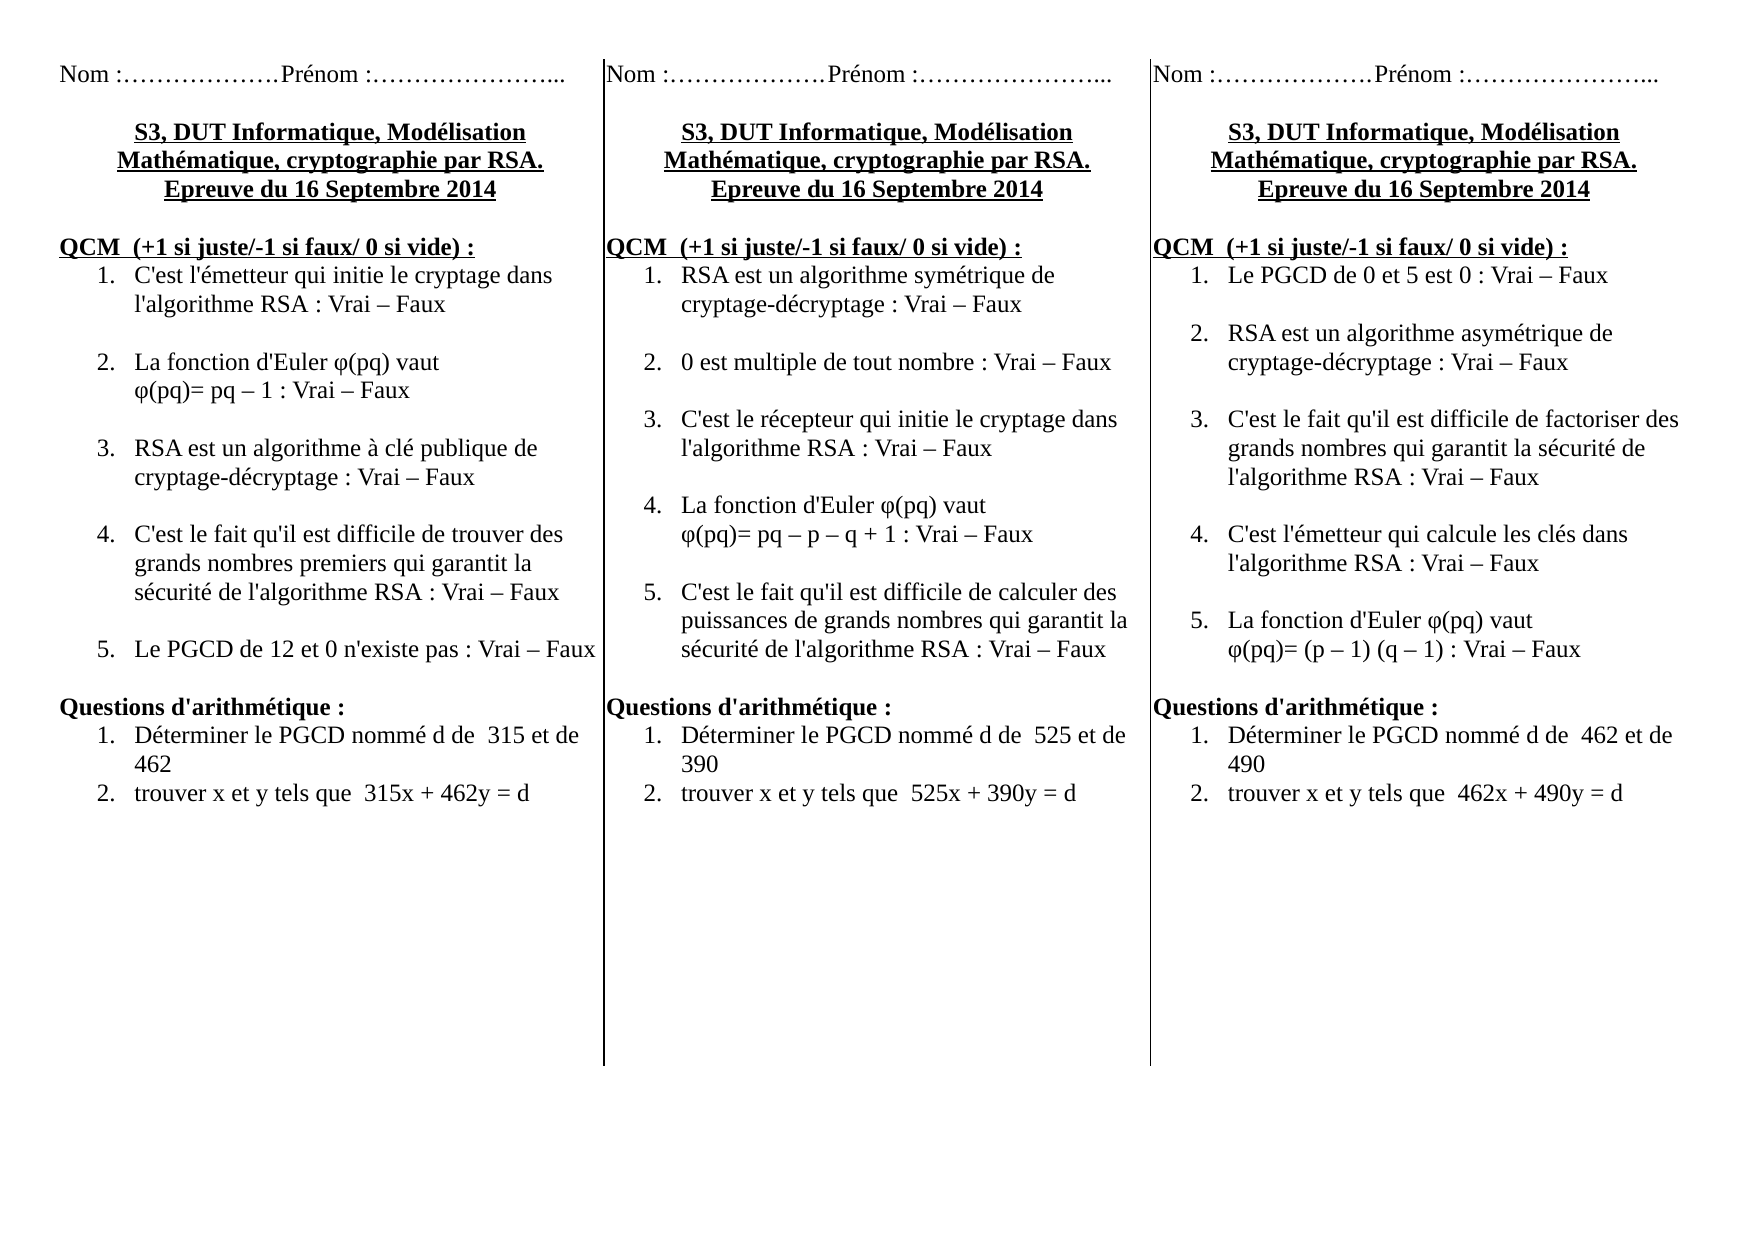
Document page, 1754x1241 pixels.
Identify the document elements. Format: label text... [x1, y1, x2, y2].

list Le PGCD de 12 et 0 n'existe pas : Vrai – Faux [97, 634, 601, 692]
list 0 est multiple de tout nombre : Vrai – Faux [643, 347, 1148, 375]
text QCM (+1 si juste/-1 si faux/ 0 si vide) : [59, 232, 601, 260]
list Déterminer le PGCD nommé d de 315 et de 462 [97, 720, 601, 778]
text Epreuve du 16 Septembre 2014 [1153, 174, 1695, 203]
list RSA est un algorithme à clé publique de cryptage-décryptage : Vrai – Faux [97, 433, 601, 519]
list La fonction d'Euler φ(pq) vaut φ(pq)= pq – p – q + 1 : Vrai – Faux [643, 490, 1148, 577]
text QCM (+1 si juste/-1 si faux/ 0 si vide) : [1153, 232, 1695, 260]
text Nom :………………. Prénom :…………………... [1153, 59, 1695, 88]
list La fonction d'Euler φ(pq) vaut φ(pq)= (p – 1) (q – 1) : Vrai – Faux [1190, 605, 1695, 692]
list trouver x et y tels que 315x + 462y = d [97, 778, 601, 1008]
text Nom :………………. Prénom :…………………... [59, 59, 601, 88]
text Questions d'arithmétique : [59, 692, 601, 720]
text Questions d'arithmétique : [606, 692, 1148, 720]
list Déterminer le PGCD nommé d de 462 et de 490 [1190, 720, 1695, 778]
list RSA est un algorithme symétrique de cryptage-décryptage : Vrai – Faux [643, 260, 1148, 347]
list C'est le fait qu'il est difficile de trouver des grands nombres premiers qui garantit la sécurité de l'algorithme RSA : Vrai – Faux [97, 519, 601, 634]
list C'est le fait qu'il est difficile de factoriser des grands nombres qui garantit la sécurité de l'algorithme RSA : Vrai – Faux [1190, 404, 1695, 519]
list RSA est un algorithme asymétrique de cryptage-décryptage : Vrai – Faux [1190, 318, 1695, 404]
list trouver x et y tels que 462x + 490y = d [1190, 778, 1695, 807]
text Epreuve du 16 Septembre 2014 [606, 174, 1148, 203]
list trouver x et y tels que 525x + 390y = d [643, 778, 1148, 807]
text Questions d'arithmétique : [1153, 692, 1695, 720]
text S3, DUT Informatique, Modélisation Mathématique, cryptographie par RSA. [59, 117, 601, 174]
text Epreuve du 16 Septembre 2014 [59, 174, 601, 203]
list La fonction d'Euler φ(pq) vaut φ(pq)= pq – 1 : Vrai – Faux [97, 347, 601, 433]
text QCM (+1 si juste/-1 si faux/ 0 si vide) : [606, 232, 1148, 260]
list Le PGCD de 0 et 5 est 0 : Vrai – Faux [1190, 260, 1695, 289]
list Déterminer le PGCD nommé d de 525 et de 390 [643, 720, 1148, 778]
list C'est le récepteur qui initie le cryptage dans l'algorithme RSA : Vrai – Faux [643, 404, 1148, 490]
list C'est l'émetteur qui calcule les clés dans l'algorithme RSA : Vrai – Faux [1190, 519, 1695, 605]
text S3, DUT Informatique, Modélisation Mathématique, cryptographie par RSA. [606, 117, 1148, 174]
list C'est le fait qu'il est difficile de calculer des puissances de grands nombres qui garantit la sécurité de l'algorithme RSA : Vrai – Faux [643, 577, 1148, 692]
list C'est l'émetteur qui initie le cryptage dans l'algorithme RSA : Vrai – Faux [97, 260, 601, 347]
text S3, DUT Informatique, Modélisation Mathématique, cryptographie par RSA. [1153, 117, 1695, 174]
text Nom :………………. Prénom :…………………... [606, 59, 1148, 88]
